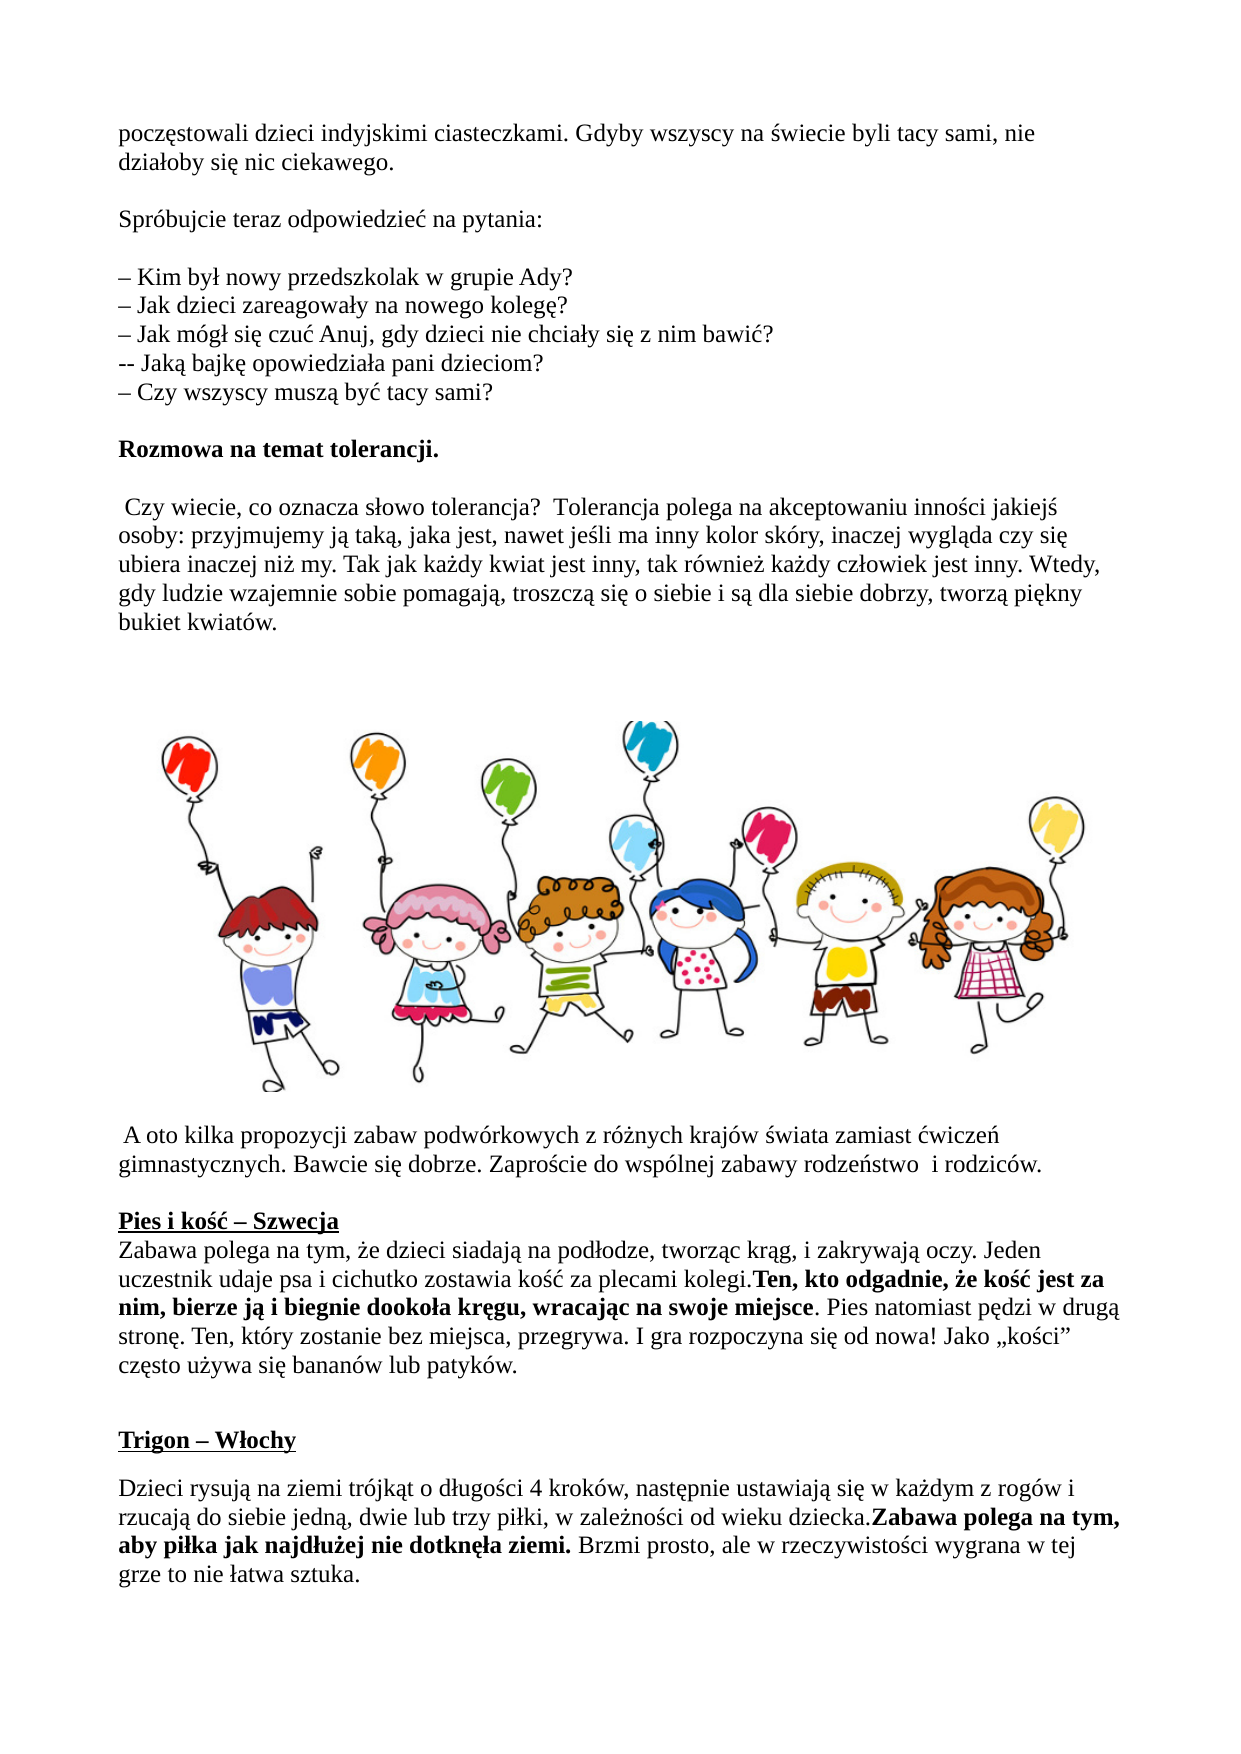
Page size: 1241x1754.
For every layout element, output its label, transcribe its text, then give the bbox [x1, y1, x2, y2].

list Rozmowa na temat tolerancji. [118, 434, 1122, 492]
text Dzieci rysują na ziemi trójkąt o długości 4 kroków, następnie ustawiają się w każdym z rogów i rzucają do siebie jedną, dwie lub trzy piłki, w zależności od wieku dziecka.Zabawa polega na tym, aby piłka jak najdłużej nie dotknęła ziemi. Brzmi prosto, ale w rzeczywistości wygrana w tej grze to nie łatwa sztuka. [118, 1473, 1122, 1588]
text – Jak mógł się czuć Anuj, gdy dzieci nie chciały się z nim bawić? [118, 319, 1122, 348]
list poczęstowali dzieci indyjskimi ciasteczkami. Gdyby wszyscy na świecie byli tacy sami, nie działoby się nic ciekawego. [118, 118, 1122, 176]
list – Kim był nowy przedszkolak w grupie Ady? – Jak dzieci zareagowały na nowego kolegę? [118, 262, 1122, 319]
subtitle Pies i kość – Szwecja [118, 1206, 1122, 1235]
text A oto kilka propozycji zabaw podwórkowych z różnych krajów świata zamiast ćwiczeń gimnastycznych. Bawcie się dobrze. Zaproście do wspólnej zabawy rodzeństwo i rodziców. [118, 1120, 1122, 1177]
list Spróbujcie teraz odpowiedzieć na pytania: [118, 204, 1122, 262]
list Czy wiecie, co oznacza słowo tolerancja? Tolerancja polega na akceptowaniu inności jakiejś osoby: przyjmujemy ją taką, jaka jest, nawet jeśli ma inny kolor skóry, inaczej wygląda czy się ubiera inaczej niż my. Tak jak każdy kwiat jest inny, tak również każdy człowiek jest inny. Wtedy, gdy ludzie wzajemnie sobie pomagają, troszczą się o siebie i są dla siebie dobrzy, tworzą piękny bukiet kwiatów. [118, 492, 1122, 636]
picture [129, 721, 1111, 1092]
list -- Jaką bajkę opowiedziała pani dzieciom? – Czy wszyscy muszą być tacy sami? [118, 348, 1122, 406]
text Zabawa polega na tym, że dzieci siadają na podłodze, tworząc krąg, i zakrywają oczy. Jeden uczestnik udaje psa i cichutko zostawia kość za plecami kolegi.Ten, kto odgadnie, że kość jest za nim, bierze ją i biegnie dookoła kręgu, wracając na swoje miejsce. Pies natomiast pędzi w drugą stronę. Ten, który zostanie bez miejsca, przegrywa. I gra rozpoczyna się od nowa! Jako „kości” często używa się bananów lub patyków. [118, 1235, 1122, 1379]
subtitle Trigon – Włochy [118, 1426, 1122, 1454]
